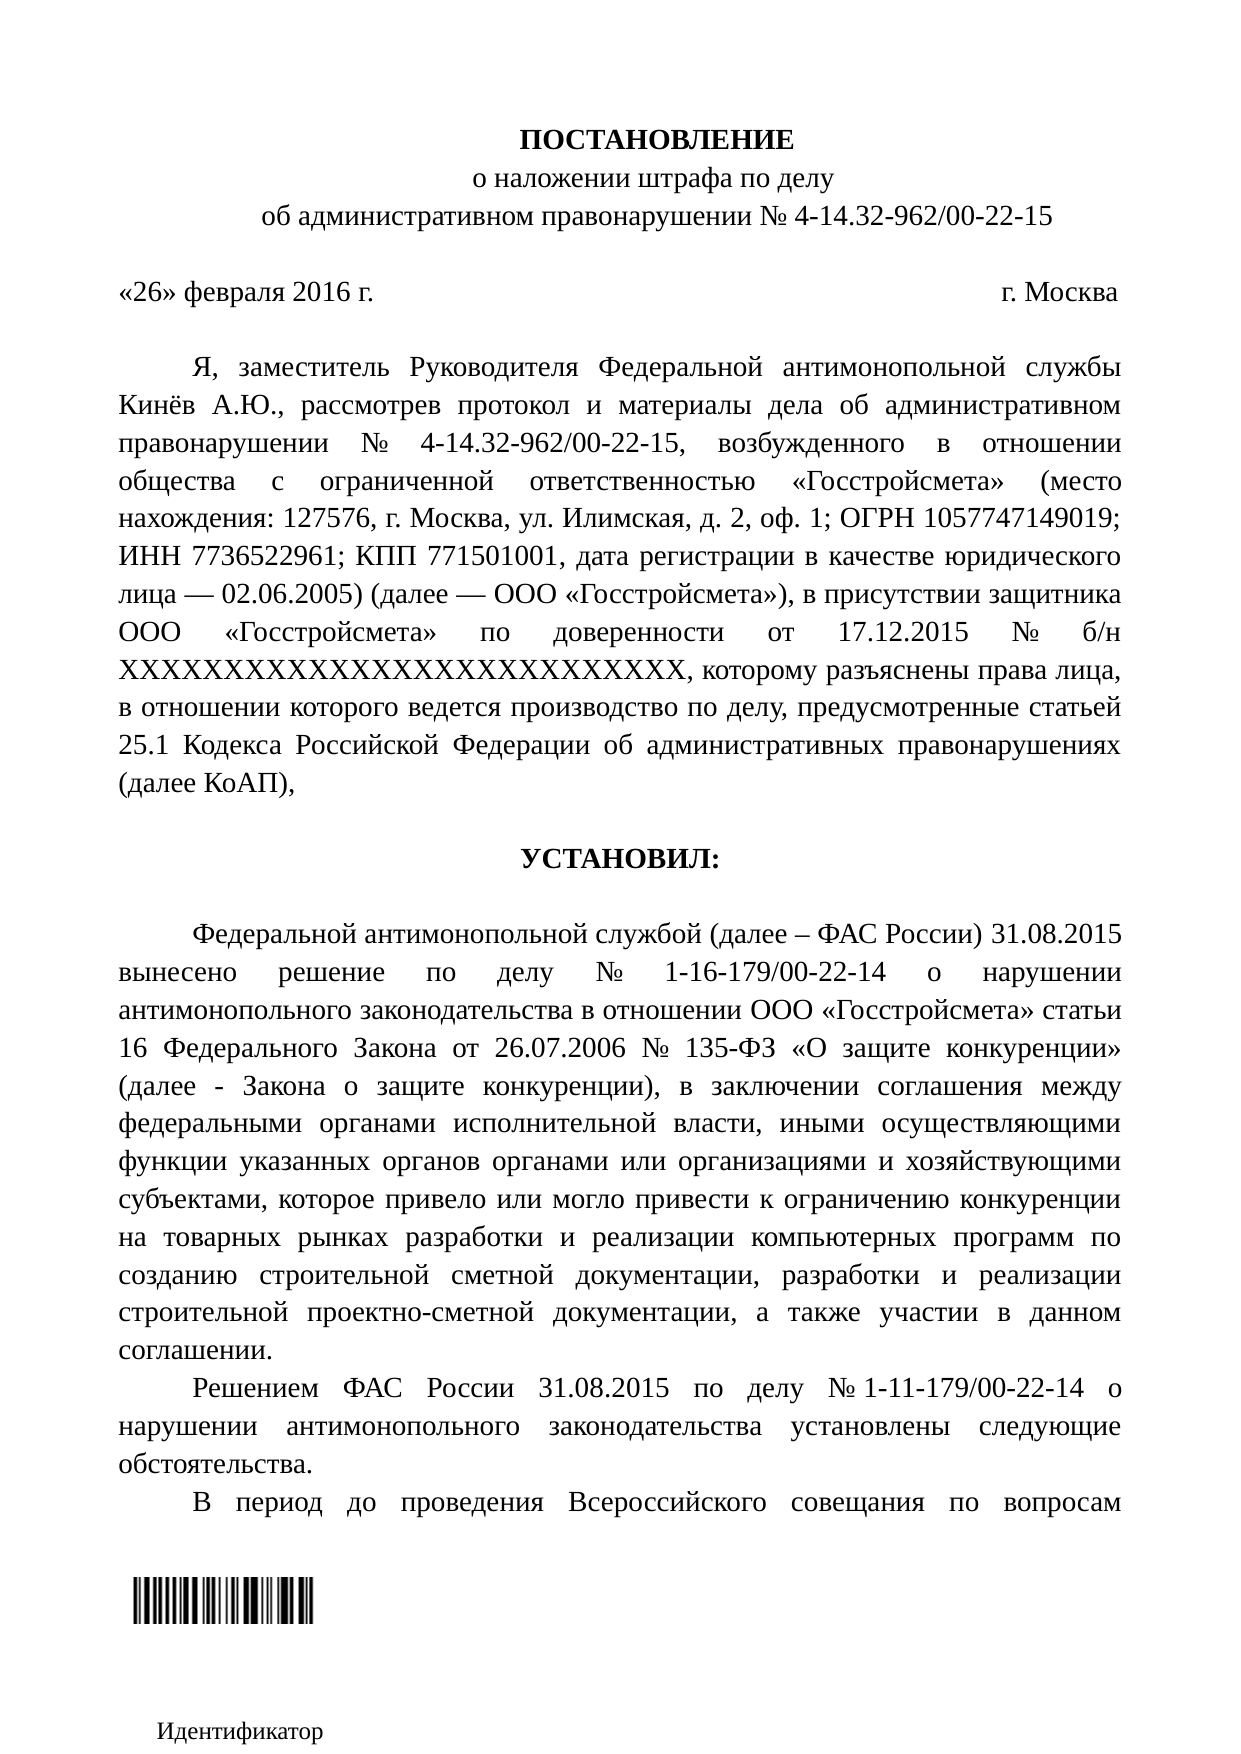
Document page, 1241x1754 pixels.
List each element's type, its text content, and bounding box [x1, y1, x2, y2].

text В период до проведения Всероссийского совещания по вопросам [118, 1479, 1122, 1517]
picture [118, 1577, 331, 1624]
text ПОСТАНОВЛЕНИЕ [118, 118, 1122, 156]
text УСТАНОВИЛ: [118, 837, 1122, 874]
text Я, заместитель Руководителя Федеральной антимонопольной службы Кинёв А.Ю., рассмотрев протокол и материалы дела об административном правонарушении № 4-14.32-962/00-22-15, возбужденного в отношении общества с ограниченной ответственностью «Госстройсмета» (место нахождения: 127576, г. Москва, ул. Илимская, д. 2, оф. 1; ОГРН 1057747149019; ИНН 7736522961; КПП 771501001, дата регистрации в качестве юридического лица — 02.06.2005) (далее — ООО «Госстройсмета»), в присутствии защитника ООО «Госстройсмета» по доверенности от 17.12.2015 № б/н XXXXXXXXXXXXXXXXXXXXXXXXXXX, которому разъяснены права лица, в отношении которого ведется производство по делу, предусмотренные статьей 25.1 Кодекса Российской Федерации об административных правонарушениях (далее КоАП), [118, 345, 1122, 799]
text «26» февраля 2016 г. г. Москва [118, 269, 1122, 307]
text об административном правонарушении № 4-14.32-962/00-22-15 [118, 194, 1122, 232]
text Решением ФАС России 31.08.2015 по делу № 1-11-179/00-22-14 о нарушении антимонопольного законодательства установлены следующие обстоятельства. [118, 1366, 1122, 1479]
text о наложении штрафа по делу [118, 156, 1122, 194]
text Федеральной антимонопольной службой (далее – ФАС России) 31.08.2015 вынесено решение по делу № 1-16-179/00-22-14 о нарушении антимонопольного законодательства в отношении ООО «Госстройсмета» статьи 16 Федерального Закона от 26.07.2006 № 135-ФЗ «О защите конкуренции» (далее - Закона о защите конкуренции), в заключении соглашения между федеральными органами исполнительной власти, иными осуществляющими функции указанных органов органами или организациями и хозяйствующими субъектами, которое привело или могло привести к ограничению конкуренции на товарных рынках разработки и реализации компьютерных программ по созданию строительной сметной документации, разработки и реализации строительной проектно-сметной документации, а также участии в данном соглашении. [118, 912, 1122, 1366]
